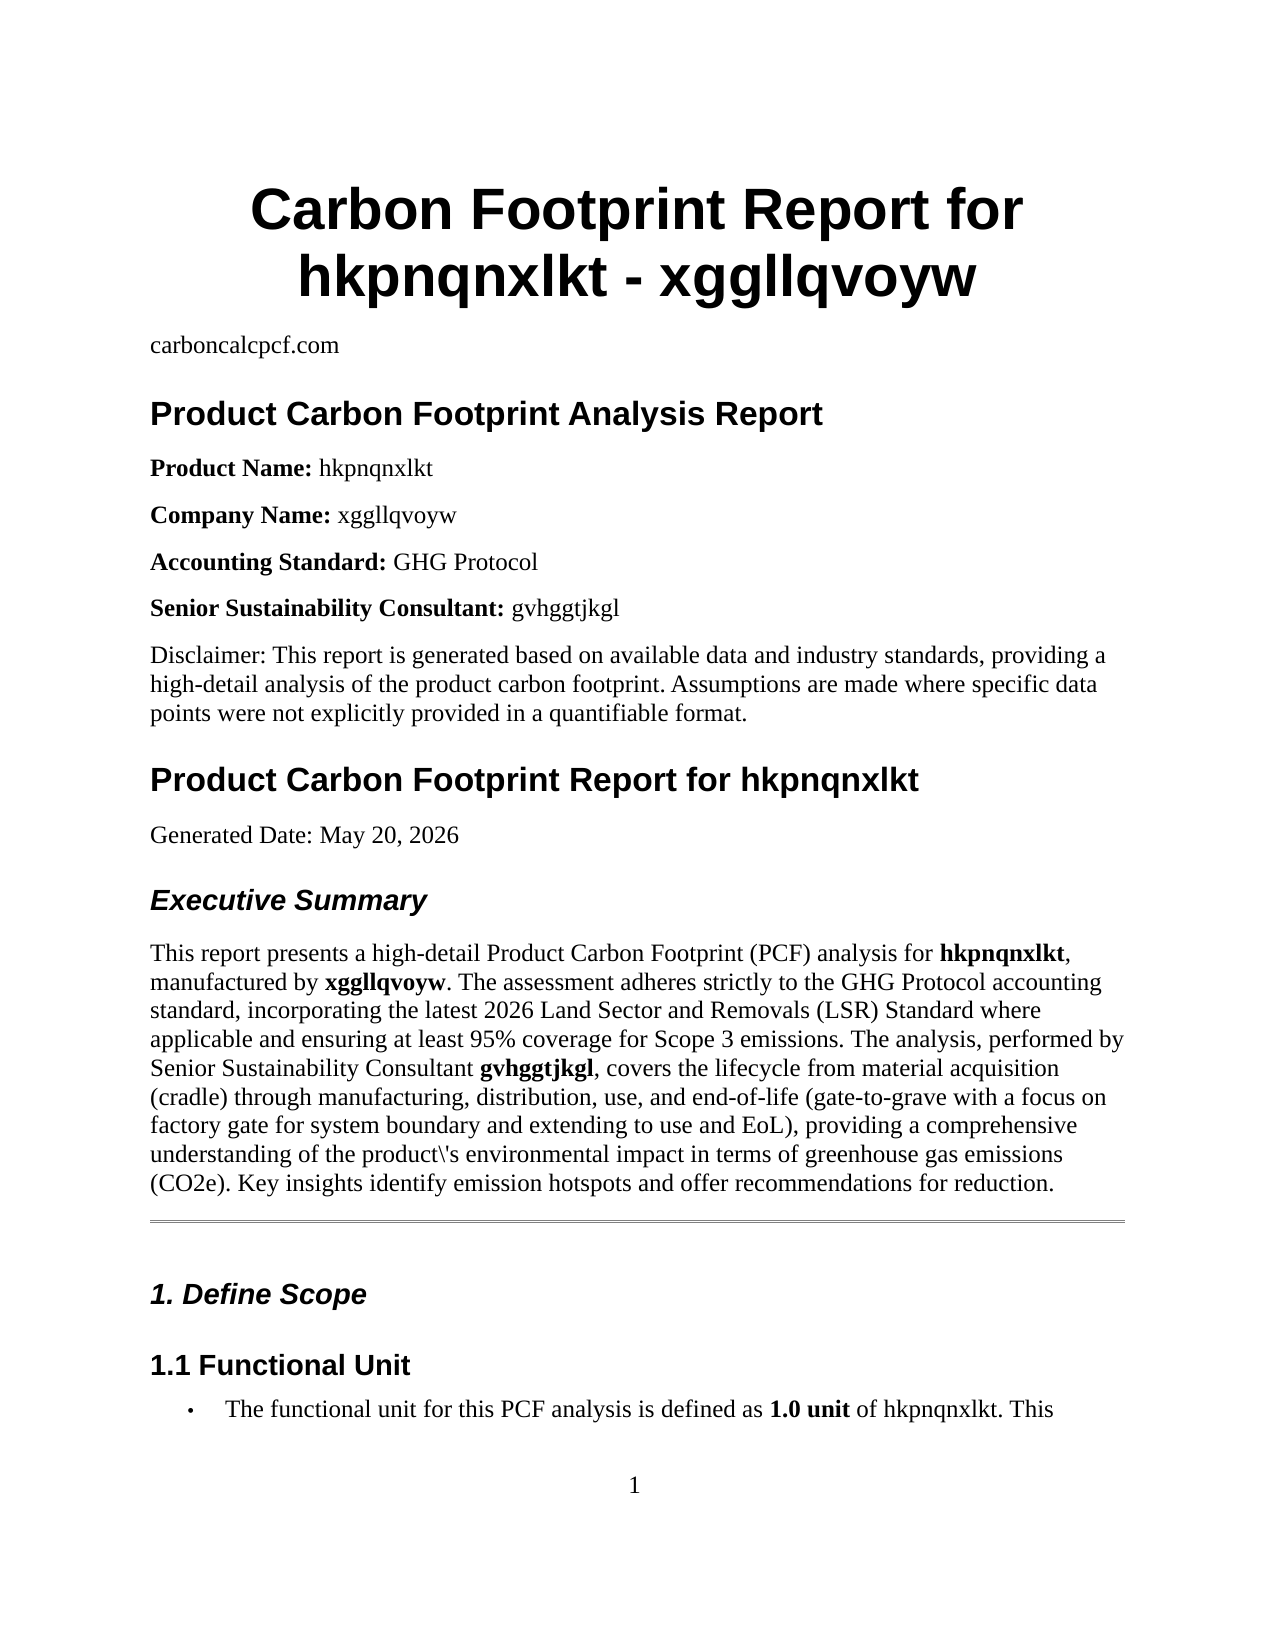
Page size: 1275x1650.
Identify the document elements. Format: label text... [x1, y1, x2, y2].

text Accounting Standard: GHG Protocol [150, 547, 1125, 576]
subtitle 1. Define Scope [150, 1277, 1125, 1311]
text This report presents a high-detail Product Carbon Footprint (PCF) analysis for hkpnqnxlkt, manufactured by xggllqvoyw. The assessment adheres strictly to the GHG Protocol accounting standard, incorporating the latest 2026 Land Sector and Removals (LSR) Standard where applicable and ensuring at least 95% coverage for Scope 3 emissions. The analysis, performed by Senior Sustainability Consultant gvhggtjkgl, covers the lifecycle from material acquisition (cradle) through manufacturing, distribution, use, and end-of-life (gate-to-grave with a focus on factory gate for system boundary and extending to use and EoL), providing a comprehensive understanding of the product\'s environmental impact in terms of greenhouse gas emissions (CO2e). Key insights identify emission hotspots and offer recommendations for reduction. [150, 938, 1125, 1197]
text Senior Sustainability Consultant: gvhggtjkgl [150, 593, 1125, 622]
subtitle 1.1 Functional Unit [150, 1348, 1125, 1382]
subtitle Executive Summary [150, 883, 1125, 917]
title Carbon Footprint Report for hkpnqnxlkt - xggllqvoyw [150, 175, 1125, 309]
text Disclaimer: This report is generated based on available data and industry standards, providing a high-detail analysis of the product carbon footprint. Assumptions are made where specific data points were not explicitly provided in a quantifiable format. [150, 640, 1125, 726]
text Company Name: xggllqvoyw [150, 500, 1125, 529]
subtitle Product Carbon Footprint Report for hkpnqnxlkt [150, 760, 1125, 799]
text carboncalcpcf.com [150, 331, 1125, 359]
subtitle Product Carbon Footprint Analysis Report [150, 393, 1125, 432]
text Generated Date: May 20, 2026 [150, 820, 1125, 849]
list The functional unit for this PCF analysis is defined as 1.0 unit of hkpnqnxlkt. This [187, 1394, 1125, 1423]
text Product Name: hkpnqnxlkt [150, 453, 1125, 482]
